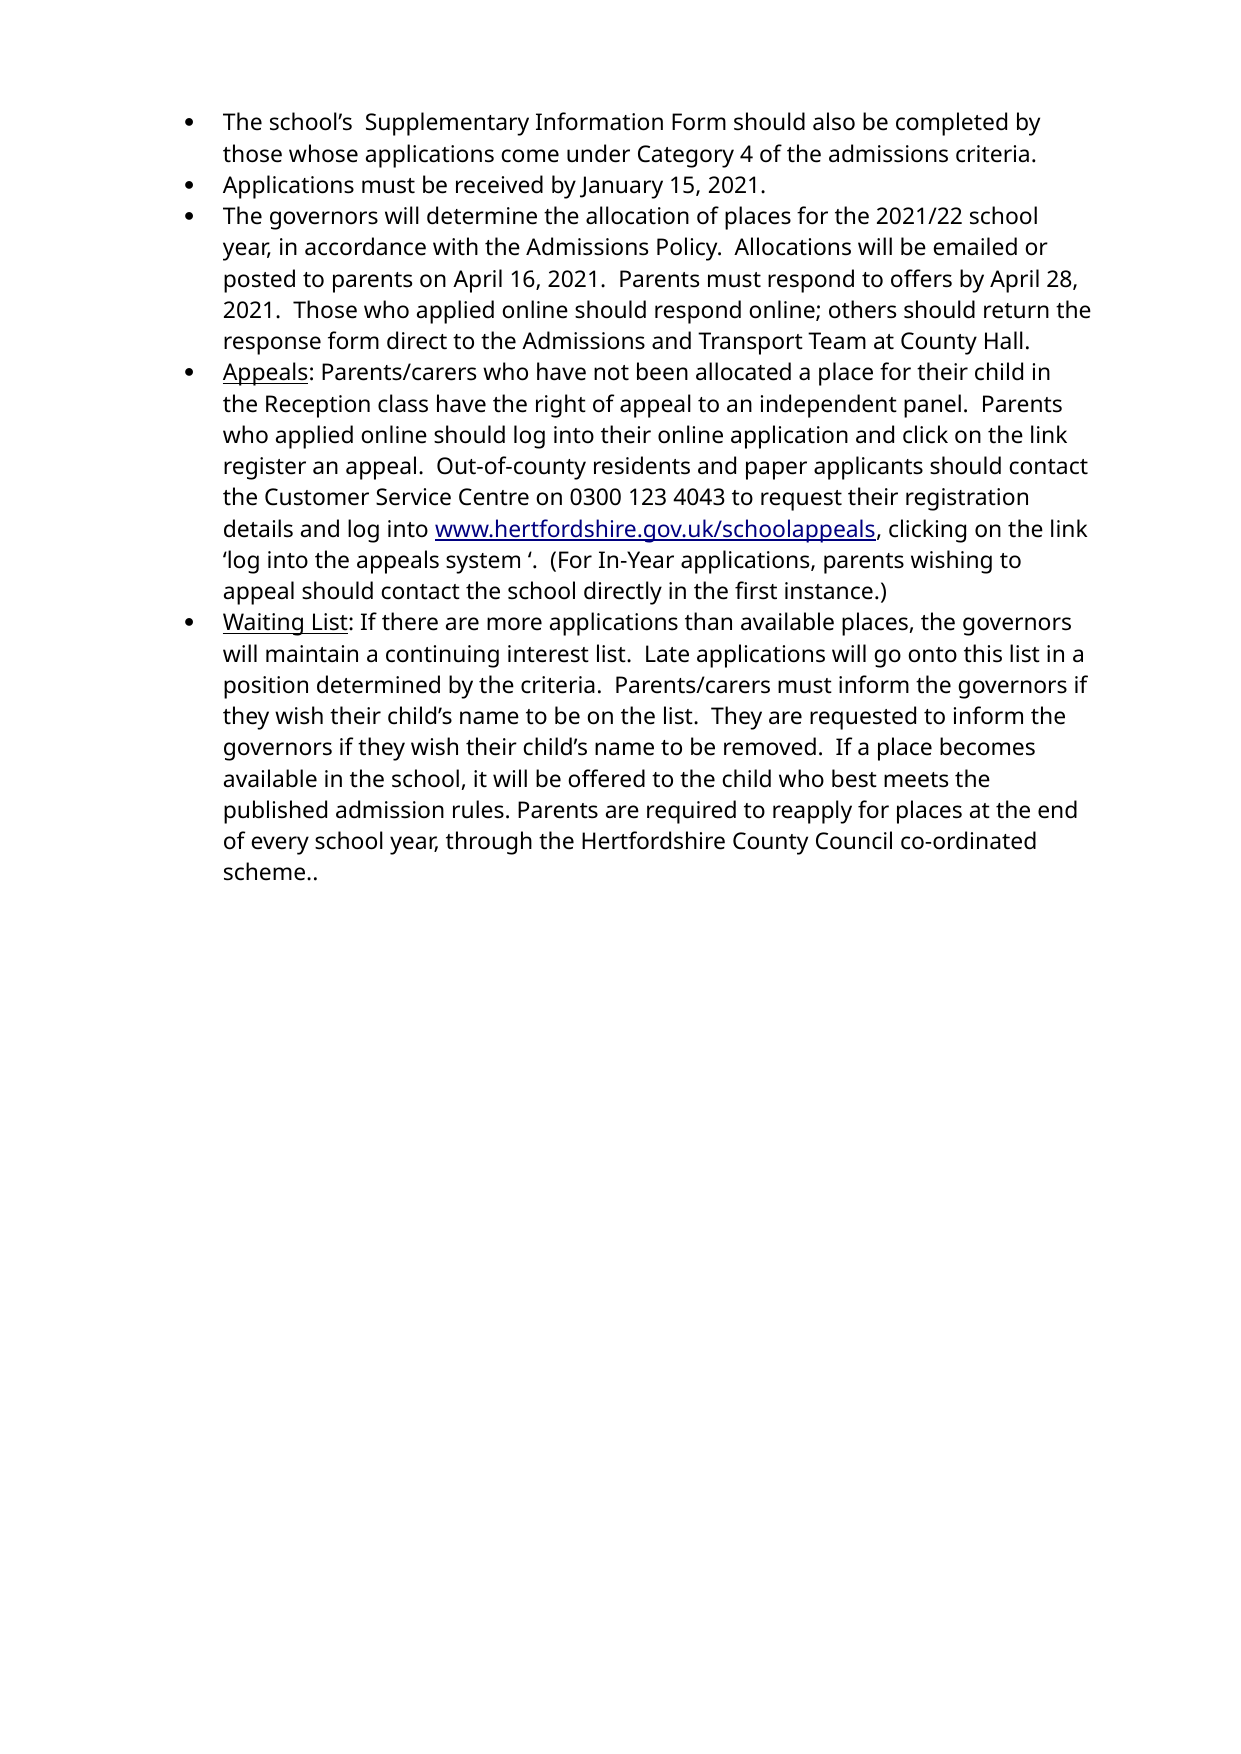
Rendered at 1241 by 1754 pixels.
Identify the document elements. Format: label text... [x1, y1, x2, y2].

list Waiting List: If there are more applications than available places, the governors will maintain a continuing interest list. Late applications will go onto this list in a position determined by the criteria. Parents/carers must inform the governors if they wish their child’s name to be on the list. They are requested to inform the governors if they wish their child’s name to be removed. If a place becomes available in the school, it will be offered to the child who best meets the published admission rules. Parents are required to reapply for places at the end of every school year, through the Hertfordshire County Council co-ordinated scheme.. [185, 606, 1092, 888]
list The school’s Supplementary Information Form should also be completed by those whose applications come under Category 4 of the admissions criteria. [185, 106, 1092, 169]
list Applications must be received by January 15, 2021. [185, 169, 1092, 200]
list Appeals: Parents/carers who have not been allocated a place for their child in the Reception class have the right of appeal to an independent panel. Parents who applied online should log into their online application and click on the link register an appeal. Out-of-county residents and paper applicants should contact the Customer Service Centre on 0300 123 4043 to request their registration details and log into www.hertfordshire.gov.uk/schoolappeals, clicking on the link ‘log into the appeals system ‘. (For In-Year applications, parents wishing to appeal should contact the school directly in the first instance.) [185, 356, 1092, 606]
list The governors will determine the allocation of places for the 2021/22 school year, in accordance with the Admissions Policy. Allocations will be emailed or posted to parents on April 16, 2021. Parents must respond to offers by April 28, 2021. Those who applied online should respond online; others should return the response form direct to the Admissions and Transport Team at County Hall. [185, 200, 1092, 356]
